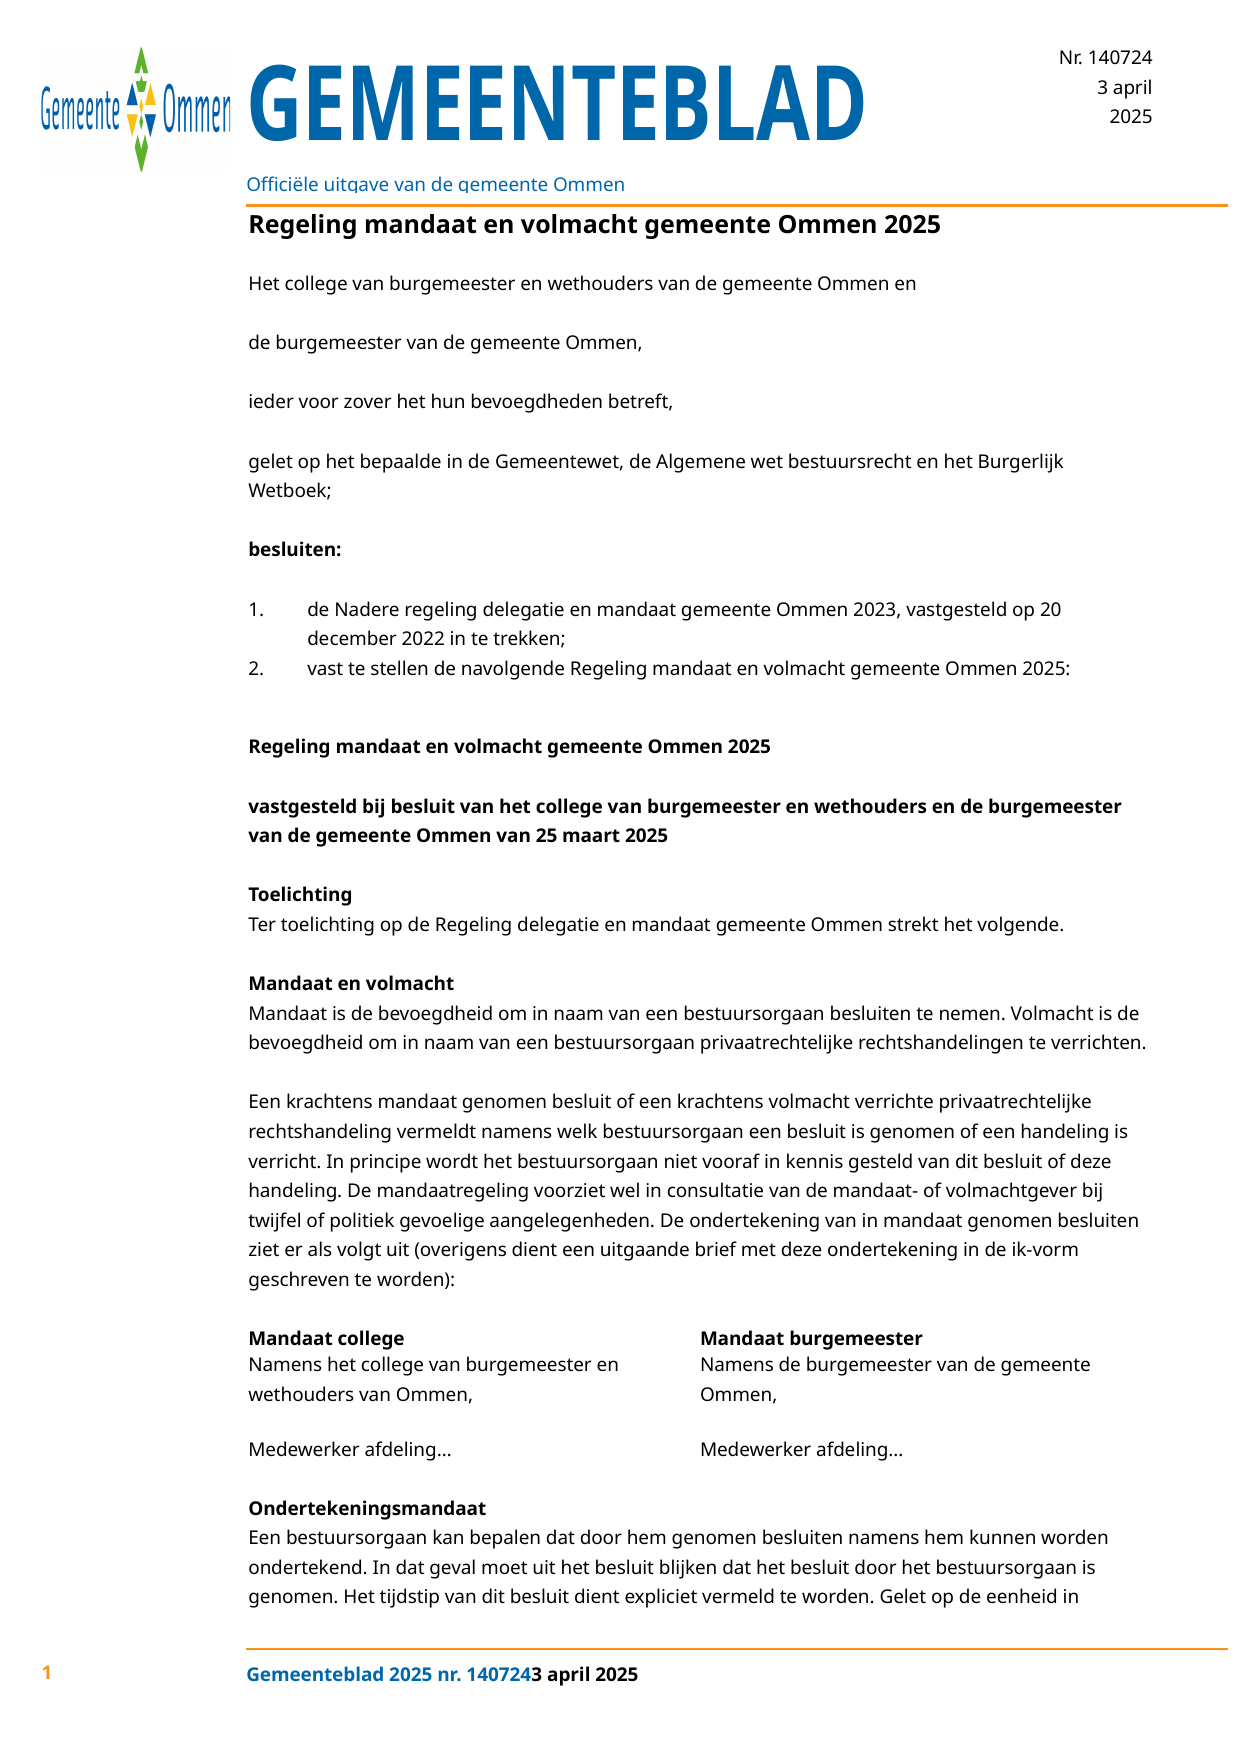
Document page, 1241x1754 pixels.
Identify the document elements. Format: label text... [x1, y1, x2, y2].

table_header Mandaat college [248, 1326, 700, 1351]
table_header Mandaat burgemeester [700, 1326, 1152, 1351]
table_cell Medewerker afdeling… [700, 1407, 1152, 1462]
text Ter toelichting op de Regeling delegatie en mandaat gemeente Ommen strekt het volgende. [248, 911, 1152, 937]
table_cell Namens het college van burgemeester en wethouders van Ommen, [248, 1351, 700, 1407]
table_cell Namens de burgemeester van de gemeente Ommen, [700, 1351, 1152, 1407]
text vastgesteld bij besluit van het college van burgemeester en wethouders en de burgemeester van de gemeente Ommen van 25 maart 2025 [248, 793, 1152, 848]
text ieder voor zover het hun bevoegdheden betreft, [248, 389, 1152, 414]
text Regeling mandaat en volmacht gemeente Ommen 2025 [248, 207, 1152, 241]
text Ondertekeningsmandaat [248, 1495, 1152, 1520]
text Het college van burgemeester en wethouders van de gemeente Ommen en [248, 270, 1152, 296]
text Een bestuursorgaan kan bepalen dat door hem genomen besluiten namens hem kunnen worden ondertekend. In dat geval moet uit het besluit blijken dat het besluit door het bestuursorgaan is genomen. Het tijdstip van dit besluit dient expliciet vermeld te worden. Gelet op de eenheid in [248, 1524, 1152, 1609]
text Regeling mandaat en volmacht gemeente Ommen 2025 [248, 734, 1152, 759]
picture [41, 47, 231, 172]
list vast te stellen de navolgende Regeling mandaat en volmacht gemeente Ommen 2025: [248, 655, 1152, 681]
text gelet op het bepaalde in de Gemeentewet, de Algemene wet bestuursrecht en het Burgerlijk Wetboek; [248, 448, 1152, 503]
text Een krachtens mandaat genomen besluit of een krachtens volmacht verrichte privaatrechtelijke rechtshandeling vermeldt namens welk bestuursorgaan een besluit is genomen of een handeling is verricht. In principe wordt het bestuursorgaan niet vooraf in kennis gesteld van dit besluit of deze handeling. De mandaatregeling voorziet wel in consultatie van de mandaat- of volmachtgever bij twijfel of politiek gevoelige aangelegenheden. De ondertekening van in mandaat genomen besluiten ziet er als volgt uit (overigens dient een uitgaande brief met deze ondertekening in de ik-vorm geschreven te worden): [248, 1089, 1152, 1292]
text Mandaat is de bevoegdheid om in naam van een bestuursorgaan besluiten te nemen. Volmacht is de bevoegdheid om in naam van een bestuursorgaan privaatrechtelijke rechtshandelingen te verrichten. [248, 1000, 1152, 1055]
text besluiten: [248, 537, 1152, 562]
table_cell Medewerker afdeling… [248, 1407, 700, 1462]
text Toelichting [248, 882, 1152, 907]
text Mandaat en volmacht [248, 970, 1152, 996]
list de Nadere regeling delegatie en mandaat gemeente Ommen 2023, vastgesteld op 20 december 2022 in te trekken; [248, 596, 1152, 651]
text de burgemeester van de gemeente Ommen, [248, 329, 1152, 355]
